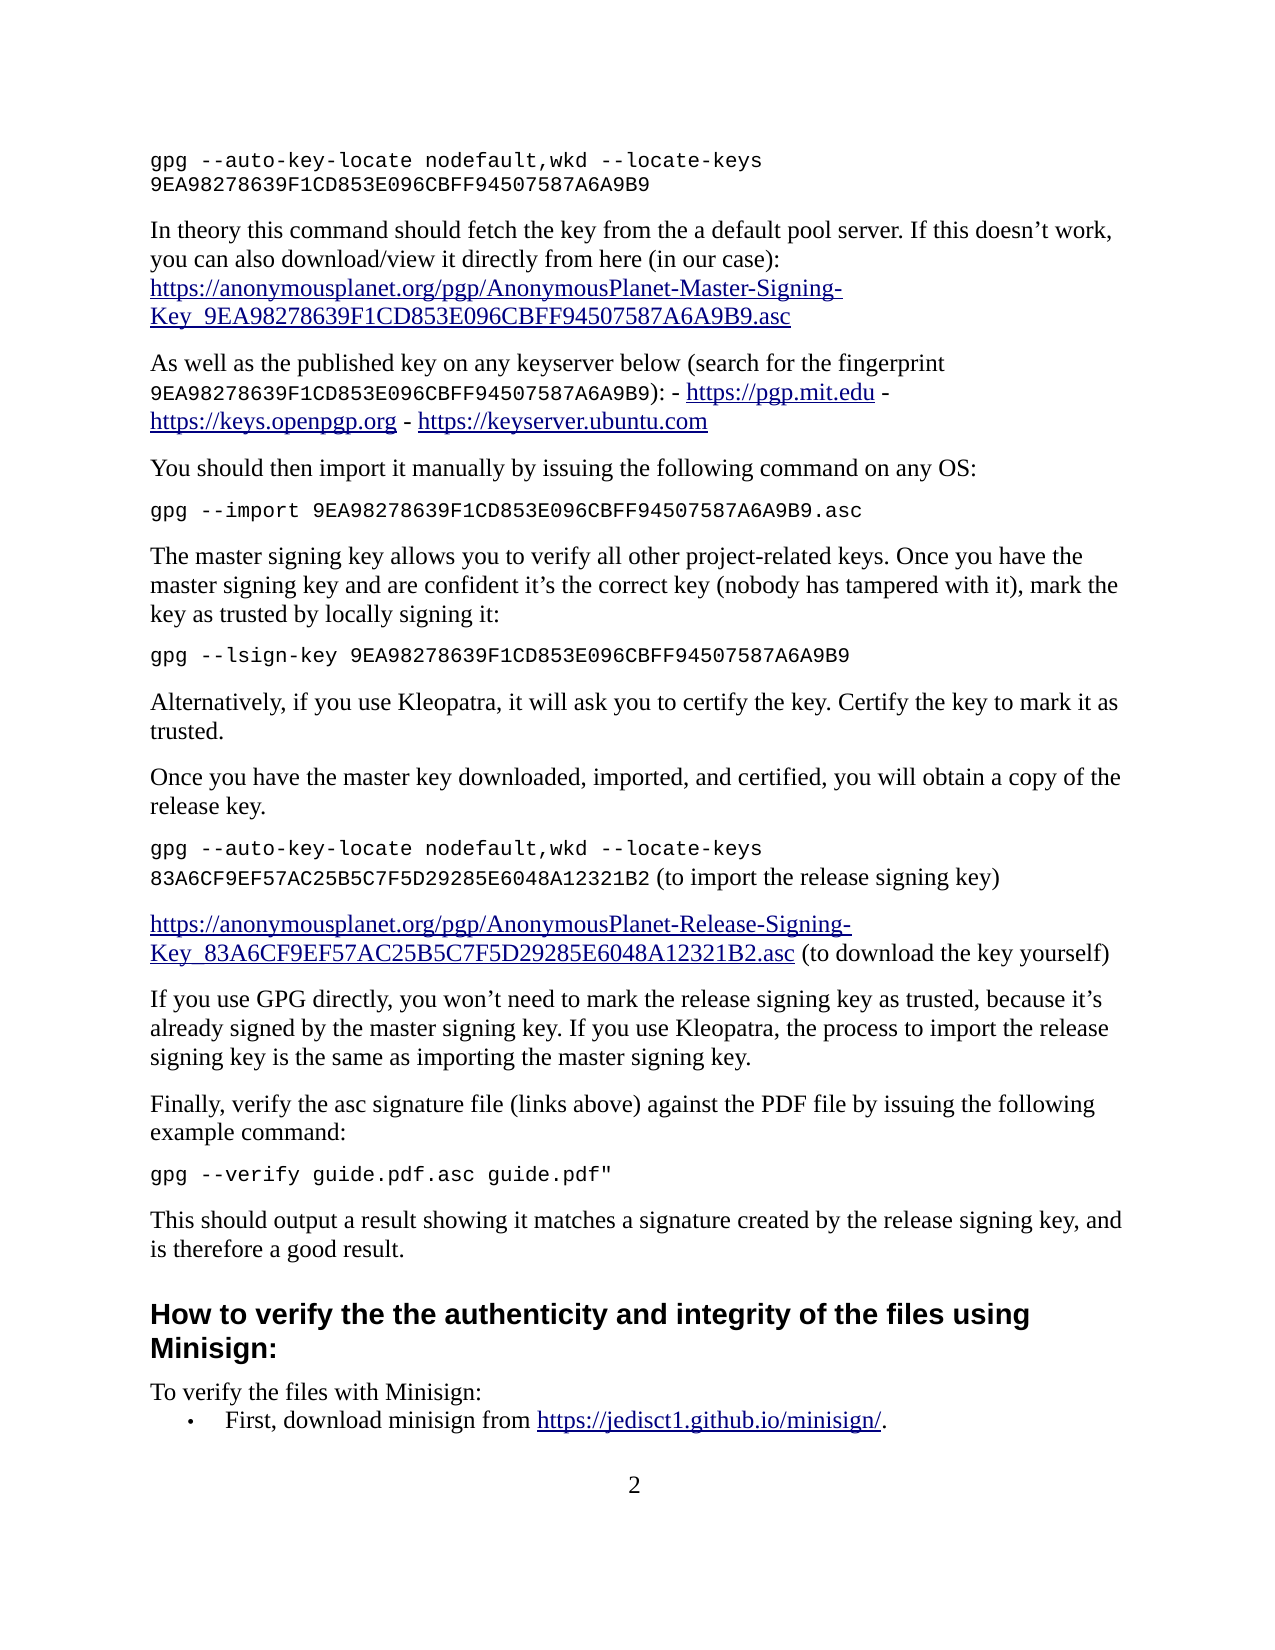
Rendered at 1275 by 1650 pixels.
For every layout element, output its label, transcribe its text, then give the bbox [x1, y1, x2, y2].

text Once you have the master key downloaded, imported, and certified, you will obtain a copy of the release key. [150, 762, 1125, 820]
text gpg --auto-key-locate nodefault,wkd --locate-keys 83A6CF9EF57AC25B5C7F5D29285E6048A12321B2 (to import the release signing key) [150, 838, 1125, 891]
text Alternatively, if you use Kleopatra, it will ask you to certify the key. Certify the key to mark it as trusted. [150, 687, 1125, 744]
text This should output a result showing it matches a signature created by the release signing key, and is therefore a good result. [150, 1206, 1125, 1263]
text Finally, verify the asc signature file (links above) against the PDF file by issuing the following example command: [150, 1089, 1125, 1146]
text gpg --verify guide.pdf.asc guide.pdf" [150, 1164, 1125, 1188]
text If you use GPG directly, you won’t need to mark the release signing key as trusted, because it’s already signed by the master signing key. If you use Kleopatra, the process to import the release signing key is the same as importing the master signing key. [150, 984, 1125, 1071]
text The master signing key allows you to verify all other project-related keys. Once you have the master signing key and are confident it’s the correct key (nobody has tampered with it), mark the key as trusted by locally signing it: [150, 541, 1125, 628]
text To verify the files with Minisign: [150, 1377, 1125, 1405]
subtitle How to verify the the authenticity and integrity of the files using Minisign: [150, 1297, 1125, 1364]
text gpg --auto-key-locate nodefault,wkd --locate-keys 9EA98278639F1CD853E096CBFF94507587A6A9B9 [150, 150, 1125, 197]
text You should then import it manually by issuing the following command on any OS: [150, 453, 1125, 482]
text gpg --import 9EA98278639F1CD853E096CBFF94507587A6A9B9.asc [150, 500, 1125, 523]
text In theory this command should fetch the key from the a default pool server. If this doesn’t work, you can also download/view it directly from here (in our case): https://anonymousplanet.org/pgp/AnonymousPlanet-Master-Signing-Key_9EA98278639F1CD853E096CBFF94507587A6A9B9.asc [150, 215, 1125, 330]
list First, download minisign from https://jedisct1.github.io/minisign/. [187, 1405, 1125, 1434]
text gpg --lsign-key 9EA98278639F1CD853E096CBFF94507587A6A9B9 [150, 646, 1125, 669]
text https://anonymousplanet.org/pgp/AnonymousPlanet-Release-Signing-Key_83A6CF9EF57AC25B5C7F5D29285E6048A12321B2.asc (to download the key yourself) [150, 909, 1125, 967]
text As well as the published key on any keyserver below (search for the fingerprint 9EA98278639F1CD853E096CBFF94507587A6A9B9): - https://pgp.mit.edu - https://keys.openpgp.org - https://keyserver.ubuntu.com [150, 348, 1125, 435]
